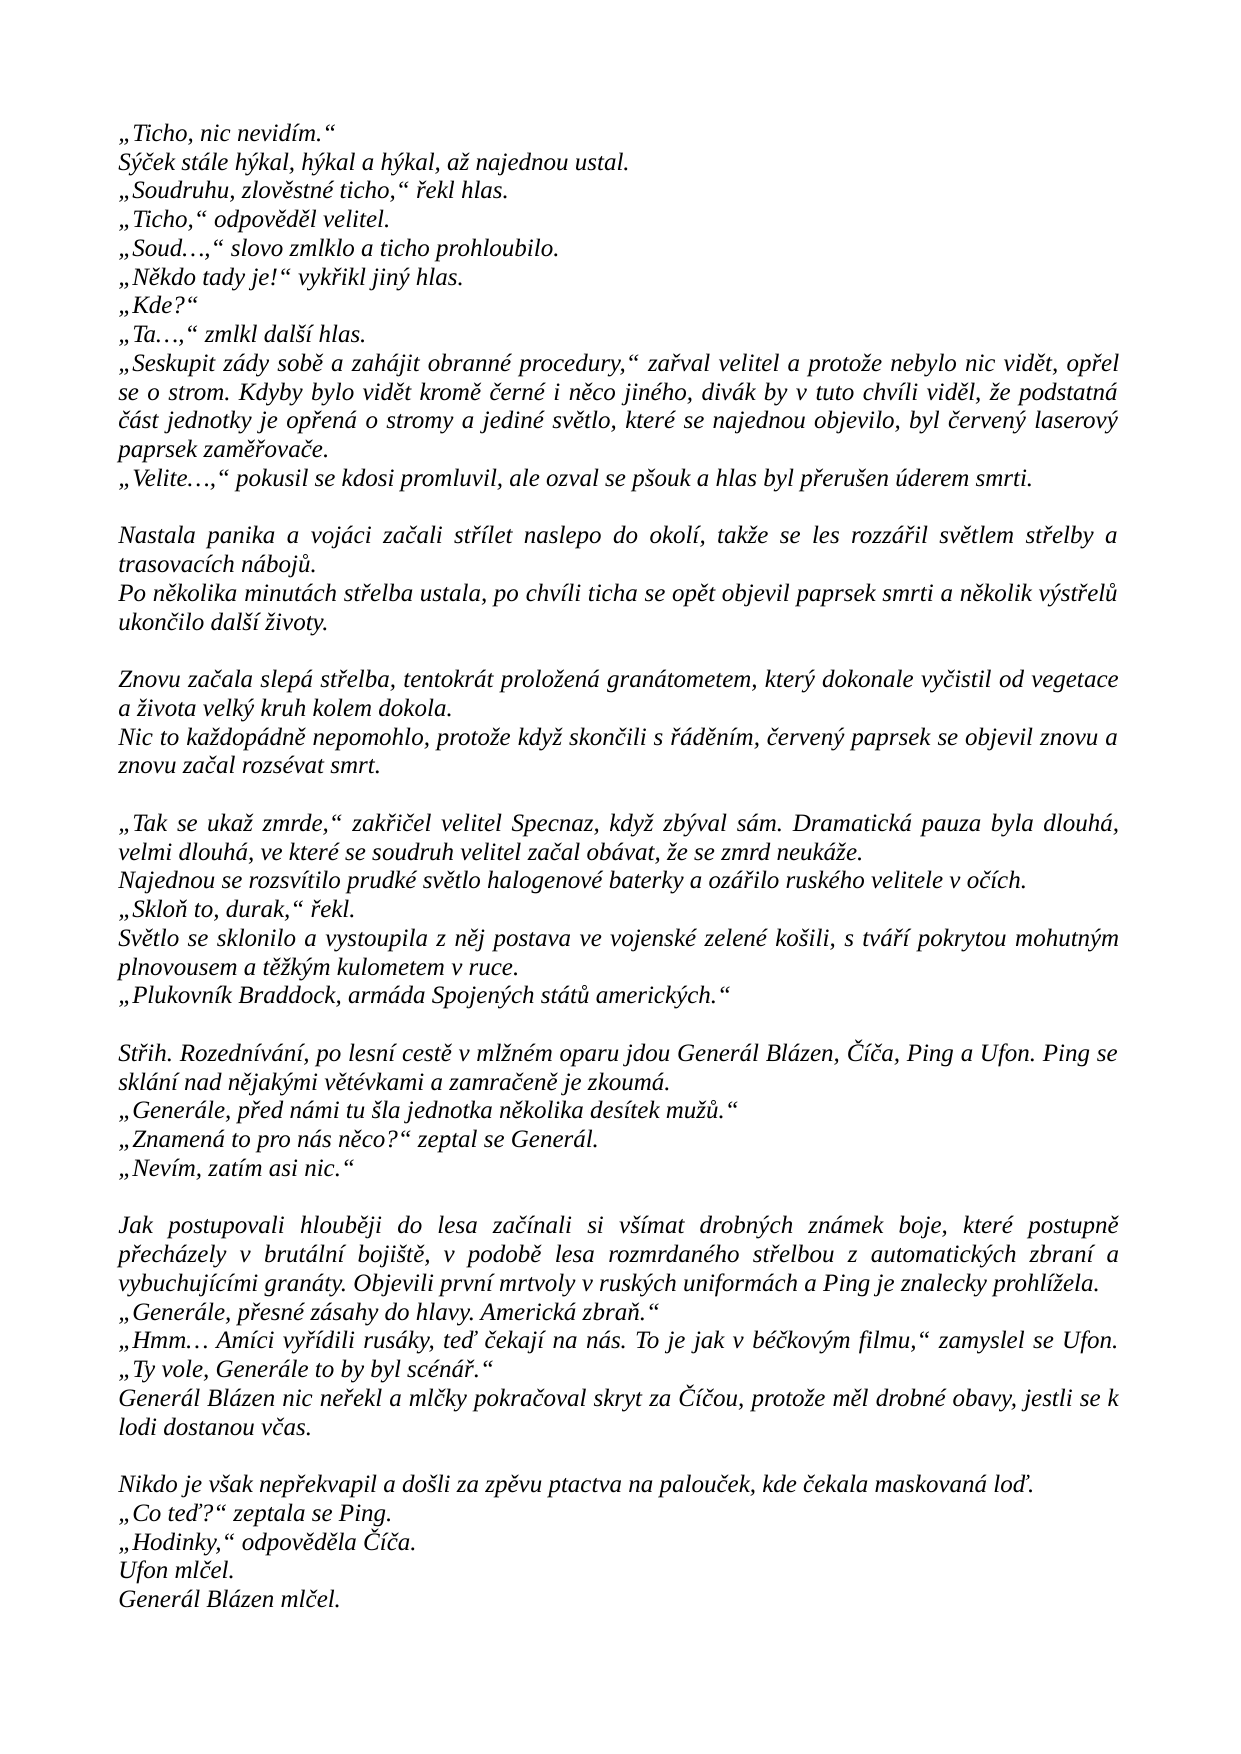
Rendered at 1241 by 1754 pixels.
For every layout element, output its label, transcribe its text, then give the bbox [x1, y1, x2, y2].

text „Kde?“ [118, 291, 1122, 319]
text „Skloň to, durak,“ řekl. [118, 894, 1122, 923]
text „Soudruhu, zlověstné ticho,“ řekl hlas. [118, 176, 1122, 204]
text „Někdo tady je!“ vykřikl jiný hlas. [118, 262, 1122, 291]
text Jak postupovali hlouběji do lesa začínali si všímat drobných známek boje, které postupně přecházely v brutální bojiště, v podobě lesa rozmrdaného střelbou z automatických zbraní a vybuchujícími granáty. Objevili první mrtvoly v ruských uniformách a Ping je znalecky prohlížela. [118, 1211, 1122, 1297]
text Střih. Rozednívání, po lesní cestě v mlžném oparu jdou Generál Blázen, Číča, Ping a Ufon. Ping se sklání nad nějakými větévkami a zamračeně je zkoumá. [118, 1038, 1122, 1096]
text Nic to každopádně nepomohlo, protože když skončili s řáděním, červený paprsek se objevil znovu a znovu začal rozsévat smrt. [118, 722, 1122, 779]
text „Tak se ukaž zmrde,“ zakřičel velitel Specnaz, když zbýval sám. Dramatická pauza byla dlouhá, velmi dlouhá, ve které se soudruh velitel začal obávat, že se zmrd neukáže. [118, 808, 1122, 866]
text „Soud…,“ slovo zmlklo a ticho prohloubilo. [118, 233, 1122, 262]
text Znovu začala slepá střelba, tentokrát proložená granátometem, který dokonale vyčistil od vegetace a života velký kruh kolem dokola. [118, 664, 1122, 722]
text Generál Blázen mlčel. [118, 1584, 1122, 1613]
text „Generále, před námi tu šla jednotka několika desítek mužů.“ [118, 1096, 1122, 1124]
text „Hmm… Amíci vyřídili rusáky, teď čekají na nás. To je jak v béčkovým filmu,“ zamyslel se Ufon. „Ty vole, Generále to by byl scénář.“ [118, 1326, 1122, 1383]
text „Co teď?“ zeptala se Ping. [118, 1498, 1122, 1527]
text Nastala panika a vojáci začali střílet naslepo do okolí, takže se les rozzářil světlem střelby a trasovacích nábojů. [118, 521, 1122, 578]
text Sýček stále hýkal, hýkal a hýkal, až najednou ustal. [118, 147, 1122, 176]
text Generál Blázen nic neřekl a mlčky pokračoval skryt za Číčou, protože měl drobné obavy, jestli se k lodi dostanou včas. [118, 1383, 1122, 1441]
text „Plukovník Braddock, armáda Spojených států amerických.“ [118, 981, 1122, 1009]
text „Ta…,“ zmlkl další hlas. [118, 319, 1122, 348]
text „Znamená to pro nás něco?“ zeptal se Generál. [118, 1124, 1122, 1153]
text Najednou se rozsvítilo prudké světlo halogenové baterky a ozářilo ruského velitele v očích. [118, 866, 1122, 894]
text Po několika minutách střelba ustala, po chvíli ticha se opět objevil paprsek smrti a několik výstřelů ukončilo další životy. [118, 578, 1122, 636]
text „Hodinky,“ odpověděla Číča. [118, 1527, 1122, 1556]
text Nikdo je však nepřekvapil a došli za zpěvu ptactva na palouček, kde čekala maskovaná loď. [118, 1469, 1122, 1498]
text „Seskupit zády sobě a zahájit obranné procedury,“ zařval velitel a protože nebylo nic vidět, opřel se o strom. Kdyby bylo vidět kromě černé i něco jiného, divák by v tuto chvíli viděl, že podstatná část jednotky je opřená o stromy a jediné světlo, které se najednou objevilo, byl červený laserový paprsek zaměřovače. [118, 348, 1122, 463]
text „Generále, přesné zásahy do hlavy. Americká zbraň.“ [118, 1297, 1122, 1326]
text „Velite…,“ pokusil se kdosi promluvil, ale ozval se pšouk a hlas byl přerušen úderem smrti. [118, 463, 1122, 492]
text Světlo se sklonilo a vystoupila z něj postava ve vojenské zelené košili, s tváří pokrytou mohutným plnovousem a těžkým kulometem v ruce. [118, 923, 1122, 981]
text „Ticho, nic nevidím.“ [118, 118, 1122, 147]
text Ufon mlčel. [118, 1556, 1122, 1584]
text „Nevím, zatím asi nic.“ [118, 1153, 1122, 1182]
text „Ticho,“ odpověděl velitel. [118, 204, 1122, 233]
